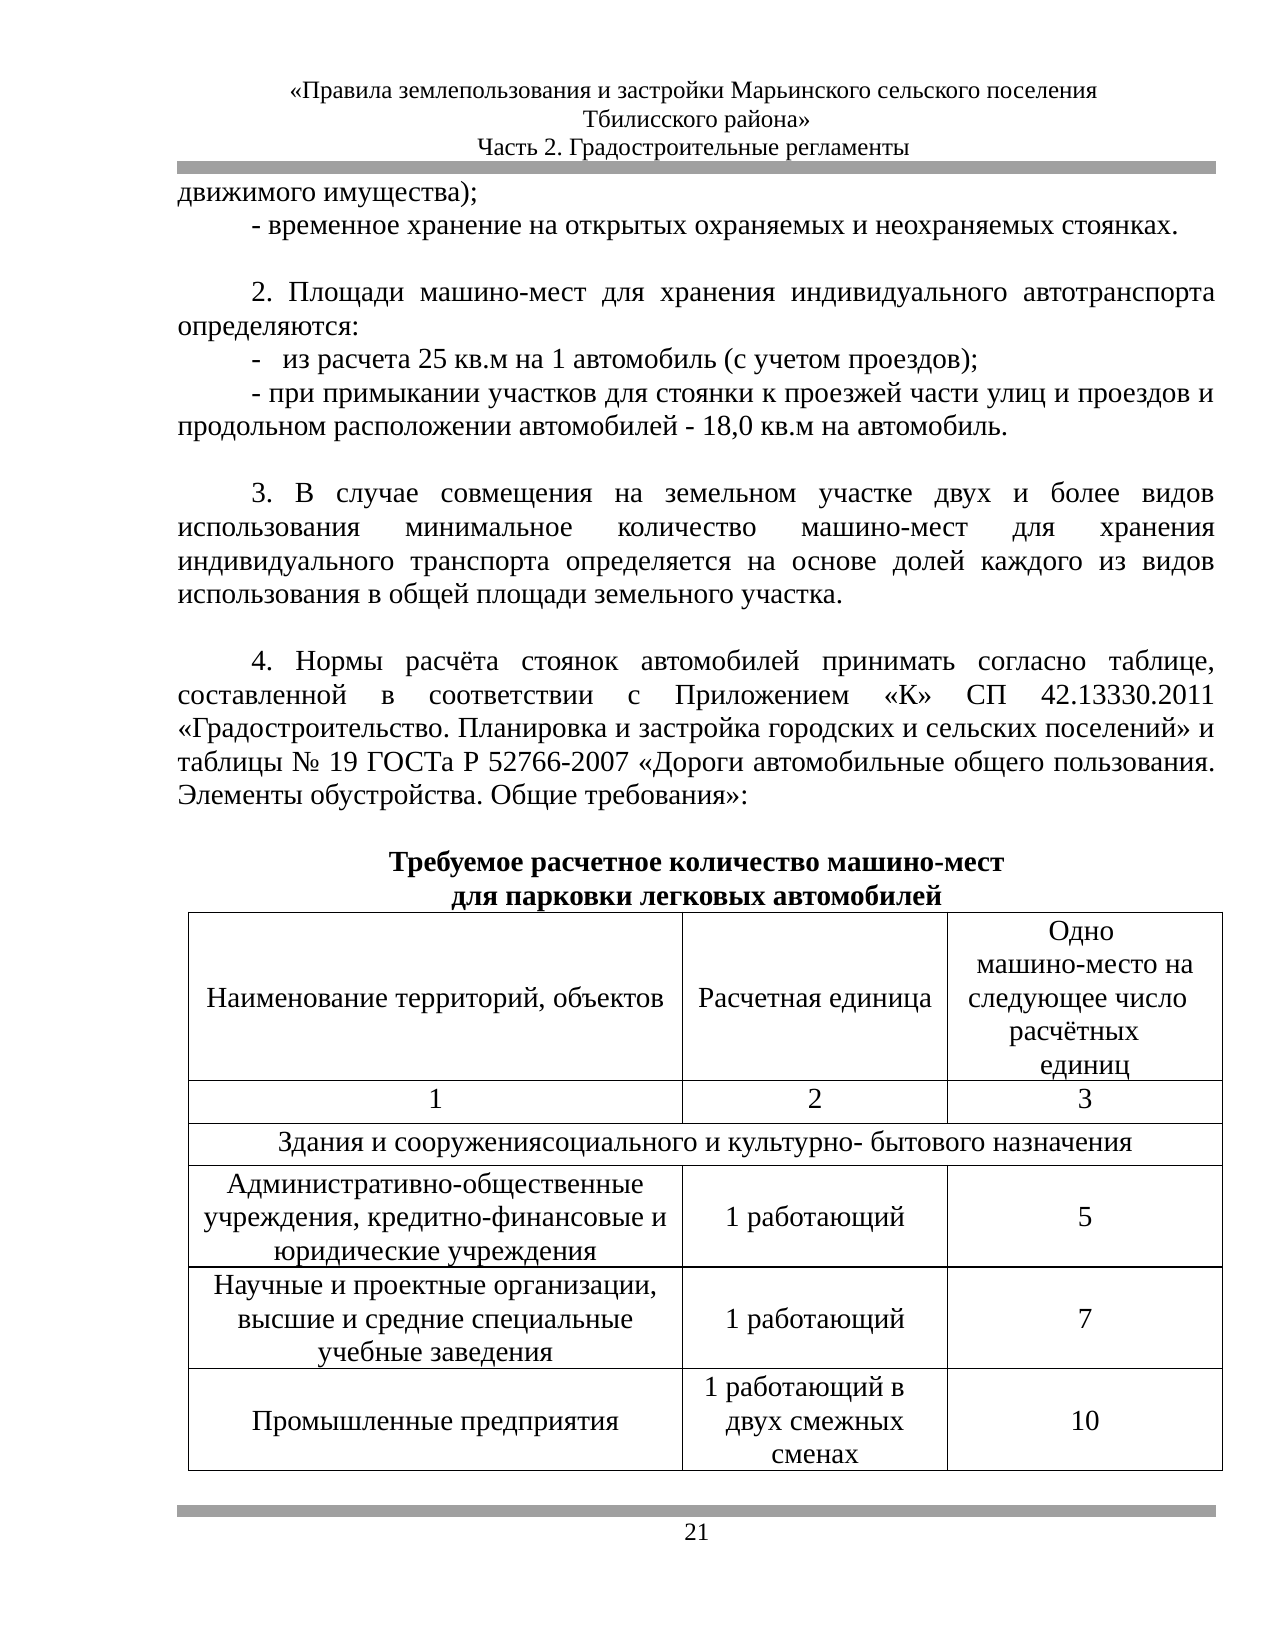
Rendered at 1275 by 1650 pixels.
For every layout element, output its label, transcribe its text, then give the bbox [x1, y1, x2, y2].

text движимого имущества); [177, 174, 1216, 207]
text для парковки легковых автомобилей [177, 878, 1216, 912]
text - из расчета 25 кв.м на 1 автомобиль (с учетом проездов); [177, 341, 1216, 375]
table_cell Административно-общественные учреждения, кредитно-финансовые и юридические учреждения [189, 1166, 682, 1266]
text - при примыкании участков для стоянки к проезжей части улиц и проездов и продольном расположении автомобилей - 18,0 кв.м на автомобиль. [177, 375, 1216, 442]
table_header Наименование территорий, объектов [189, 913, 682, 1080]
text - временное хранение на открытых охраняемых и неохраняемых стоянках. [177, 207, 1216, 241]
table_header Расчетная единица [683, 913, 947, 1080]
text 3. В случае совмещения на земельном участке двух и более видов использования минимальное количество машино-мест для хранения индивидуального транспорта определяется на основе долей каждого из видов использования в общей площади земельного участка. [177, 476, 1216, 610]
text Требуемое расчетное количество машино-мест [177, 844, 1216, 878]
table_cell 1 [189, 1081, 682, 1123]
table_header Одно машино-место на следующее число расчётных единиц [948, 913, 1222, 1080]
table_cell 1 работающий в двух смежных сменах [683, 1369, 947, 1470]
table_cell 7 [948, 1268, 1222, 1368]
text 4. Нормы расчёта стоянок автомобилей принимать согласно таблице, составленной в соответствии с Приложением «К» СП 42.13330.2011 «Градостроительство. Планировка и застройка городских и сельских поселений» и таблицы № 19 ГОСТа Р 52766-2007 «Дороги автомобильные общего пользования. Элементы обустройства. Общие требования»: [177, 643, 1216, 811]
table_cell Здания и сооружениясоциального и культурно- бытового назначения [189, 1124, 1222, 1165]
table_cell 1 работающий [683, 1166, 947, 1266]
table_cell Промышленные предприятия [189, 1369, 682, 1470]
table_cell 5 [948, 1166, 1222, 1266]
table_cell Научные и проектные организации, высшие и средние специальные учебные заведения [189, 1268, 682, 1368]
text 2. Площади машино-мест для хранения индивидуального автотранспорта определяются: [177, 274, 1216, 341]
table_cell 1 работающий [683, 1268, 947, 1368]
table_cell 2 [683, 1081, 947, 1123]
table_cell 3 [948, 1081, 1222, 1123]
table_cell 10 [948, 1369, 1222, 1470]
